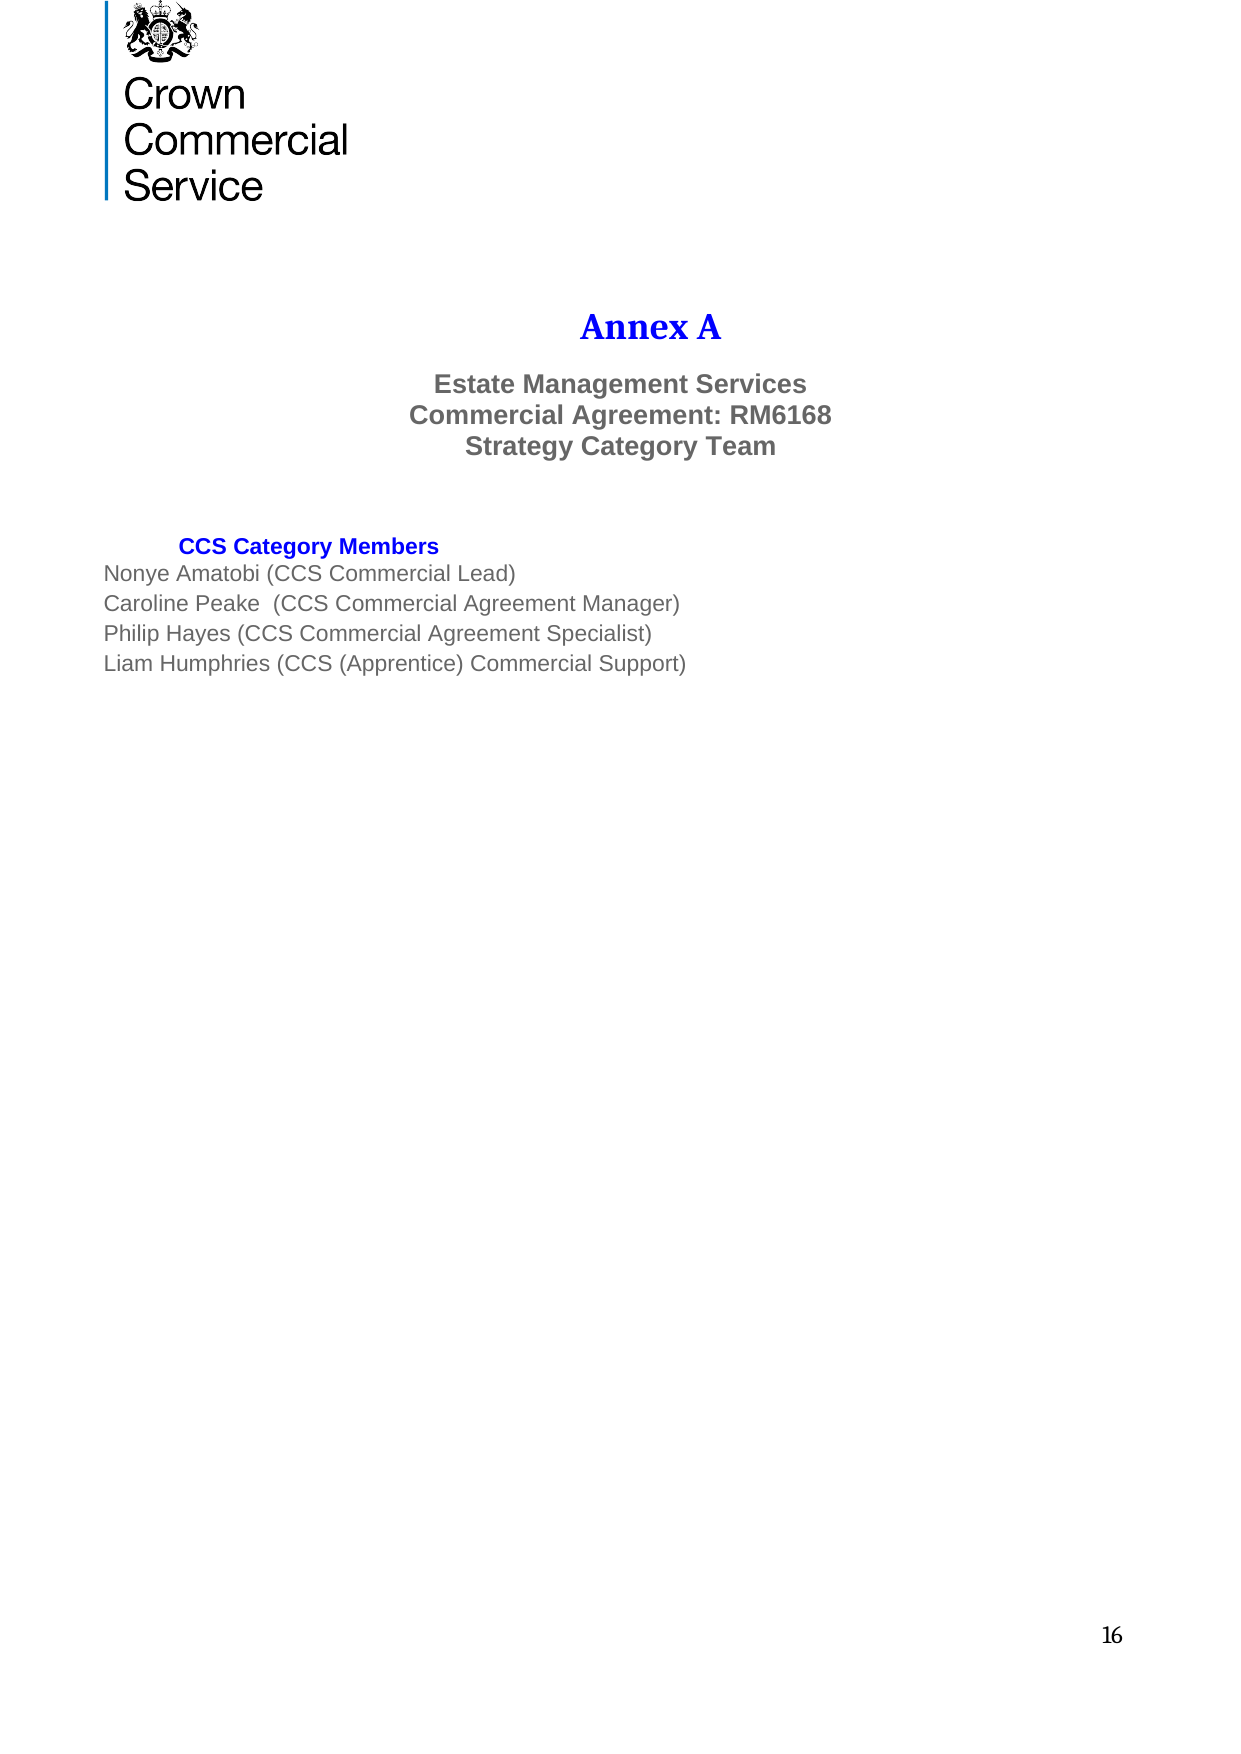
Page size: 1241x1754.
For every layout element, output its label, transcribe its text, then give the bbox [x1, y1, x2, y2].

text Liam Humphries (CCS (Apprentice) Commercial Support) [103, 650, 1123, 676]
text Caroline Peake (CCS Commercial Agreement Manager) [103, 590, 1123, 616]
text Nonye Amatobi (CCS Commercial Lead) [103, 559, 1123, 586]
subtitle Annex A [118, 306, 1123, 349]
picture [103, 0, 348, 202]
subtitle CCS Category Members [103, 533, 1123, 559]
text Philip Hayes (CCS Commercial Agreement Specialist) [103, 620, 1123, 646]
subtitle Estate Management Services [118, 368, 1123, 399]
subtitle Commercial Agreement: RM6168 [118, 399, 1123, 430]
subtitle Strategy Category Team [118, 430, 1123, 462]
